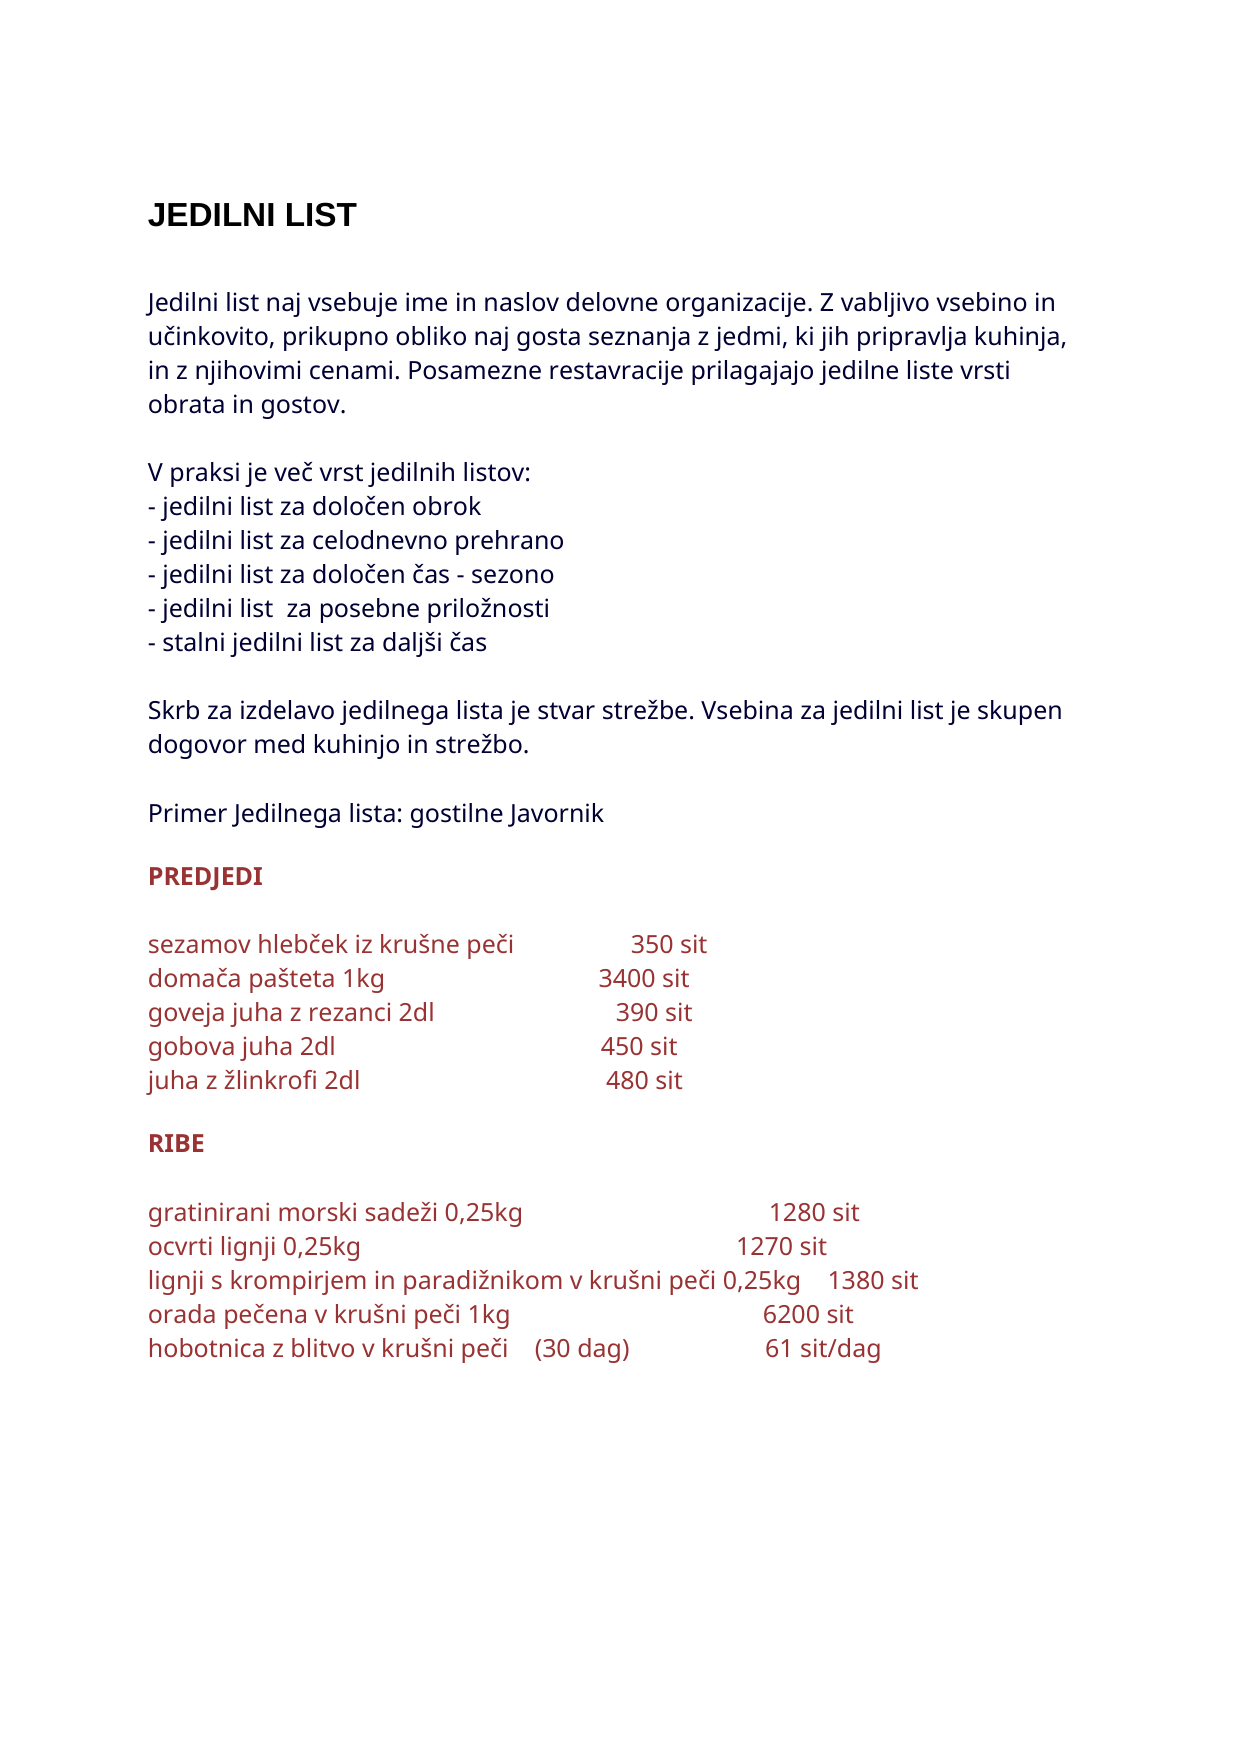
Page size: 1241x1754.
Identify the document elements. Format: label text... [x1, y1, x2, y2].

text - jedilni list za celodnevno prehrano [148, 523, 1093, 557]
text Primer Jedilnega lista: gostilne Javornik [148, 795, 1093, 829]
text Skrb za izdelavo jedilnega lista je stvar strežbe. Vsebina za jedilni list je skupen dogovor med kuhinjo in strežbo. [148, 693, 1093, 761]
text V praksi je več vrst jedilnih listov: [148, 454, 1093, 489]
text - jedilni list za posebne priložnosti [148, 591, 1093, 625]
text - jedilni list za določen čas - sezono [148, 557, 1093, 591]
text Jedilni list naj vsebuje ime in naslov delovne organizacije. Z vabljivo vsebino in učinkovito, prikupno obliko naj gosta seznanja z jedmi, ki jih pripravlja kuhinja, in z njihovimi cenami. Posamezne restavracije prilagajajo jedilne liste vrsti obrata in gostov. [148, 284, 1093, 421]
text - jedilni list za določen obrok [148, 489, 1093, 523]
text RIBE gratinirani morski sadeži 0,25kg 1280 sit ocvrti lignji 0,25kg 1270 sit lignji s krompirjem in paradižnikom v krušni peči 0,25kg 1380 sit orada pečena v krušni peči 1kg 6200 sit hobotnica z blitvo v krušni peči (30 dag) 61 sit/dag [148, 1126, 1093, 1364]
text JEDILNI LIST [148, 196, 1093, 234]
text PREDJEDI sezamov hlebček iz krušne peči 350 sit domača pašteta 1kg 3400 sit goveja juha z rezanci 2dl 390 sit gobova juha 2dl 450 sit juha z žlinkrofi 2dl 480 sit [148, 858, 1093, 1097]
text - stalni jedilni list za daljši čas [148, 625, 1093, 659]
